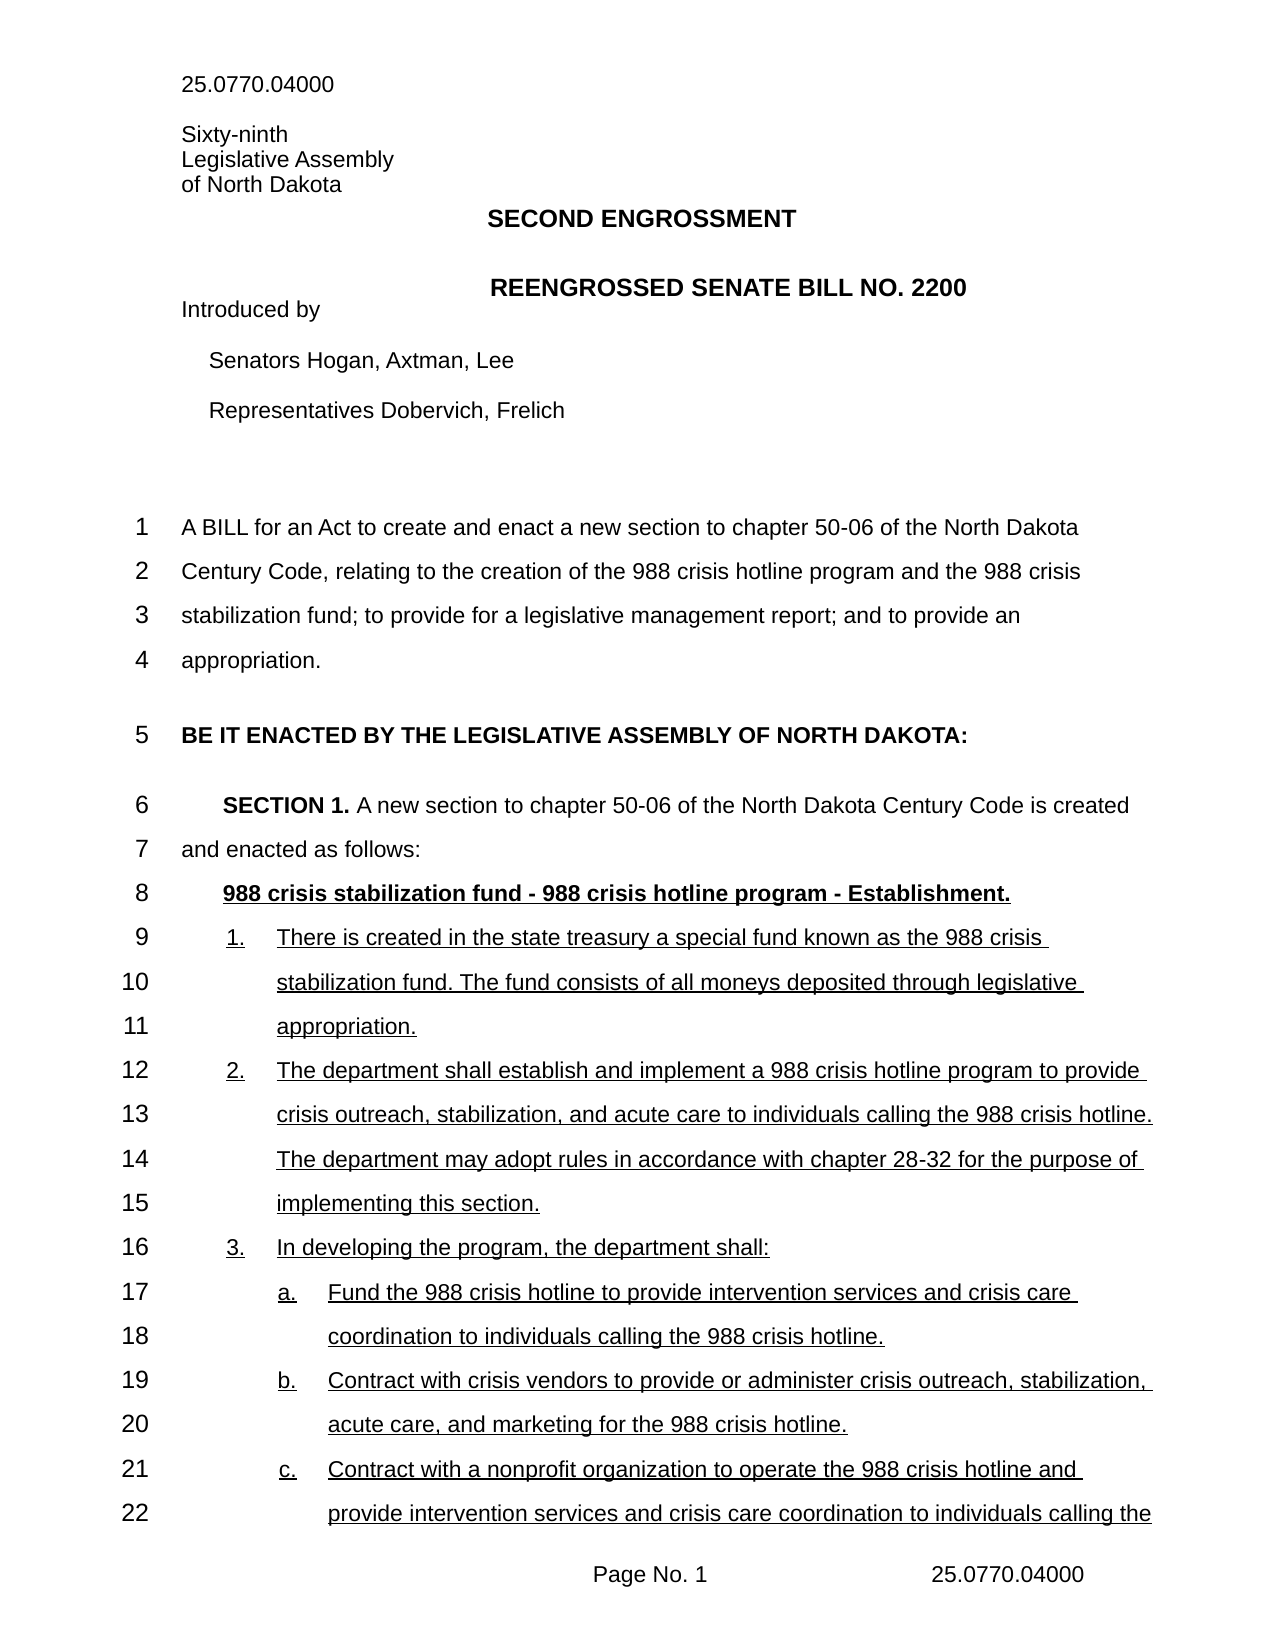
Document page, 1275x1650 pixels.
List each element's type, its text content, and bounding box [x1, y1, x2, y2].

text of North Dakota [181, 173, 1154, 198]
subtitle 988 crisis stabilization fund - 988 crisis hotline program - Establishment. [181, 866, 1154, 910]
text a. Fund the 988 crisis hotline to provide intervention services and crisis care coordination to individuals calling the 988 crisis hotline. [181, 1264, 1154, 1353]
text b. Contract with crisis vendors to provide or administer crisis outreach, stabilization, acute care, and marketing for the 988 crisis hotline. [181, 1353, 1154, 1442]
text BE IT ENACTED BY THE LEGISLATIVE ASSEMBLY OF NORTH DAKOTA: [181, 708, 1154, 753]
text Senators Hogan, Axtman, Lee [208, 350, 1154, 373]
title REENGROSSED Senate BILL NO. 2200 [490, 272, 967, 301]
text 3. In developing the program, the department shall: [181, 1220, 1154, 1264]
text Introduced by [181, 298, 1154, 323]
text Sixty-ninth [181, 123, 1154, 148]
text 2. The department shall establish and implement a 988 crisis hotline program to provide crisis outreach, stabilization, and acute care to individuals calling the 988 crisis hotline. The department may adopt rules in accordance with chapter 28‑32 for the purpose of implementing this section. [181, 1043, 1154, 1220]
text SECTION 1. A new section to chapter 50‑06 of the North Dakota Century Code is created and enacted as follows: [181, 778, 1154, 866]
text Legislative Assembly [181, 148, 1154, 173]
text 1. There is created in the state treasury a special fund known as the 988 crisis stabilization fund. The fund consists of all moneys deposited through legislative appropriation. [181, 910, 1154, 1043]
text Representatives Dobervich, Frelich [208, 400, 1154, 423]
text 25.0770.04000 [181, 73, 1154, 98]
text c. Contract with a nonprofit organization to operate the 988 crisis hotline and provide intervention services and crisis care coordination to individuals calling the [181, 1442, 1154, 1530]
title SECOND ENGROSSMENT [487, 206, 797, 233]
title A BILL for an Act to create and enact a new section to chapter 50‑06 of the North Dakota Century Code, relating to the creation of the 988 crisis hotline program and the 988 crisis stabilization fund; to provide for a legislative management report; and to provide an appropriation. [181, 500, 1154, 677]
